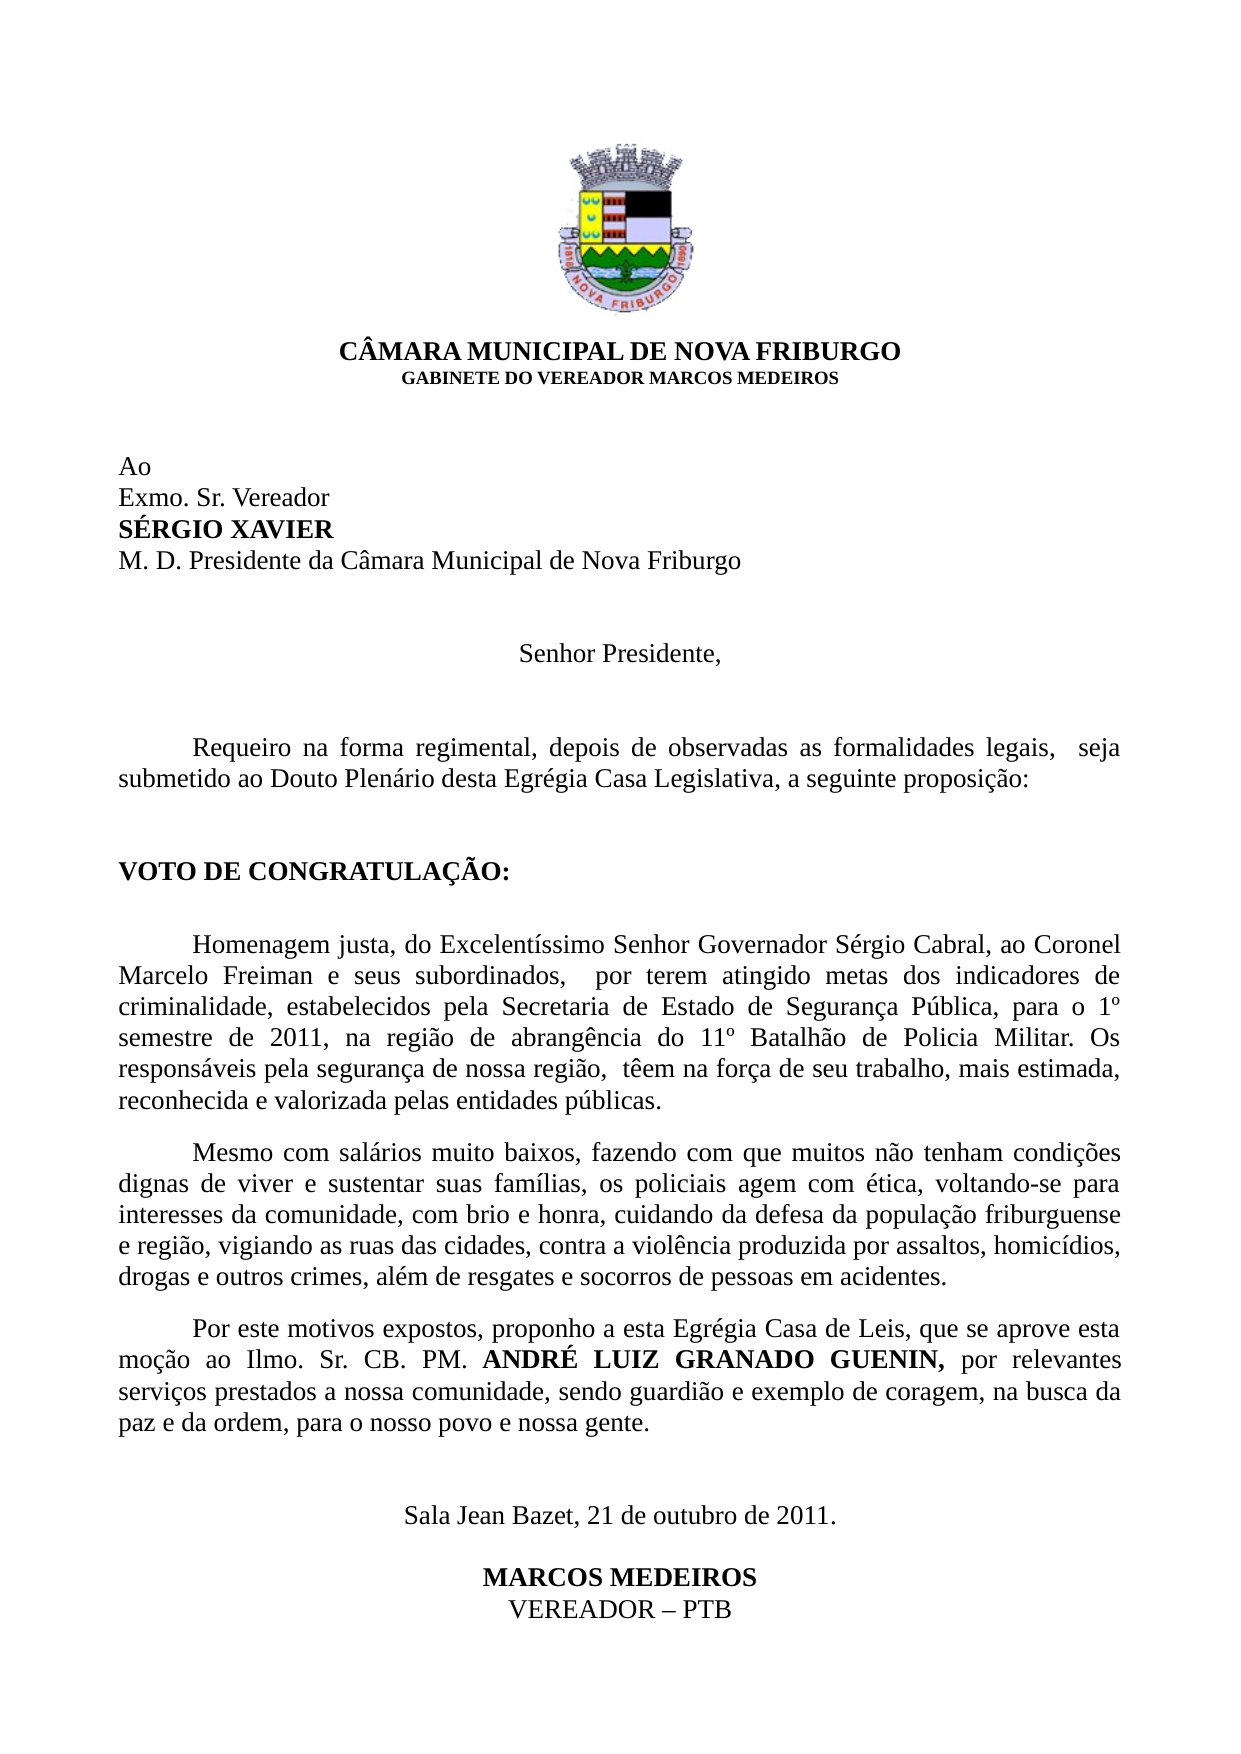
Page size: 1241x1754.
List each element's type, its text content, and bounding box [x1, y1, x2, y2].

text Por este motivos expostos, proponho a esta Egrégia Casa de Leis, que se aprove esta moção ao Ilmo. Sr. CB. PM. ANDRÉ LUIZ GRANADO GUENIN, por relevantes serviços prestados a nossa comunidade, sendo guardião e exemplo de coragem, na busca da paz e da ordem, para o nosso povo e nossa gente. [118, 1312, 1122, 1437]
text VEREADOR – PTB [118, 1593, 1122, 1624]
text CÂMARA MUNICIPAL DE NOVA FRIBURGO [118, 335, 1122, 367]
text Ao [118, 450, 1122, 482]
text Sala Jean Bazet, 21 de outubro de 2011. [118, 1499, 1122, 1530]
text SÉRGIO XAVIER [118, 513, 1122, 544]
text VOTO DE CONGRATULAÇÃO: [118, 855, 1122, 886]
text MARCOS MEDEIROS [118, 1562, 1122, 1593]
text Exmo. Sr. Vereador [118, 482, 1122, 513]
text Mesmo com salários muito baixos, fazendo com que muitos não tenham condições dignas de viver e sustentar suas famílias, os policiais agem com ética, voltando-se para interesses da comunidade, com brio e honra, cuidando da defesa da população friburguense e região, vigiando as ruas das cidades, contra a violência produzida por assaltos, homicídios, drogas e outros crimes, além de resgates e socorros de pessoas em acidentes. [118, 1136, 1122, 1291]
text Senhor Presidente, [118, 637, 1122, 668]
list D. Presidente da Câmara Municipal de Nova Friburgo [118, 544, 1122, 575]
text GABINETE DO VEREADOR MARCOS MEDEIROS [118, 367, 1122, 388]
text Homenagem justa, do Excelentíssimo Senhor Governador Sérgio Cabral, ao Coronel Marcelo Freiman e seus subordinados, por terem atingido metas dos indicadores de criminalidade, estabelecidos pela Secretaria de Estado de Segurança Pública, para o 1º semestre de 2011, na região de abrangência do 11º Batalhão de Policia Militar. Os responsáveis pela segurança de nossa região, têem na força de seu trabalho, mais estimada, reconhecida e valorizada pelas entidades públicas. [118, 928, 1122, 1115]
text Requeiro na forma regimental, depois de observadas as formalidades legais, seja submetido ao Douto Plenário desta Egrégia Casa Legislativa, a seguinte proposição: [118, 731, 1122, 793]
picture [537, 127, 703, 327]
